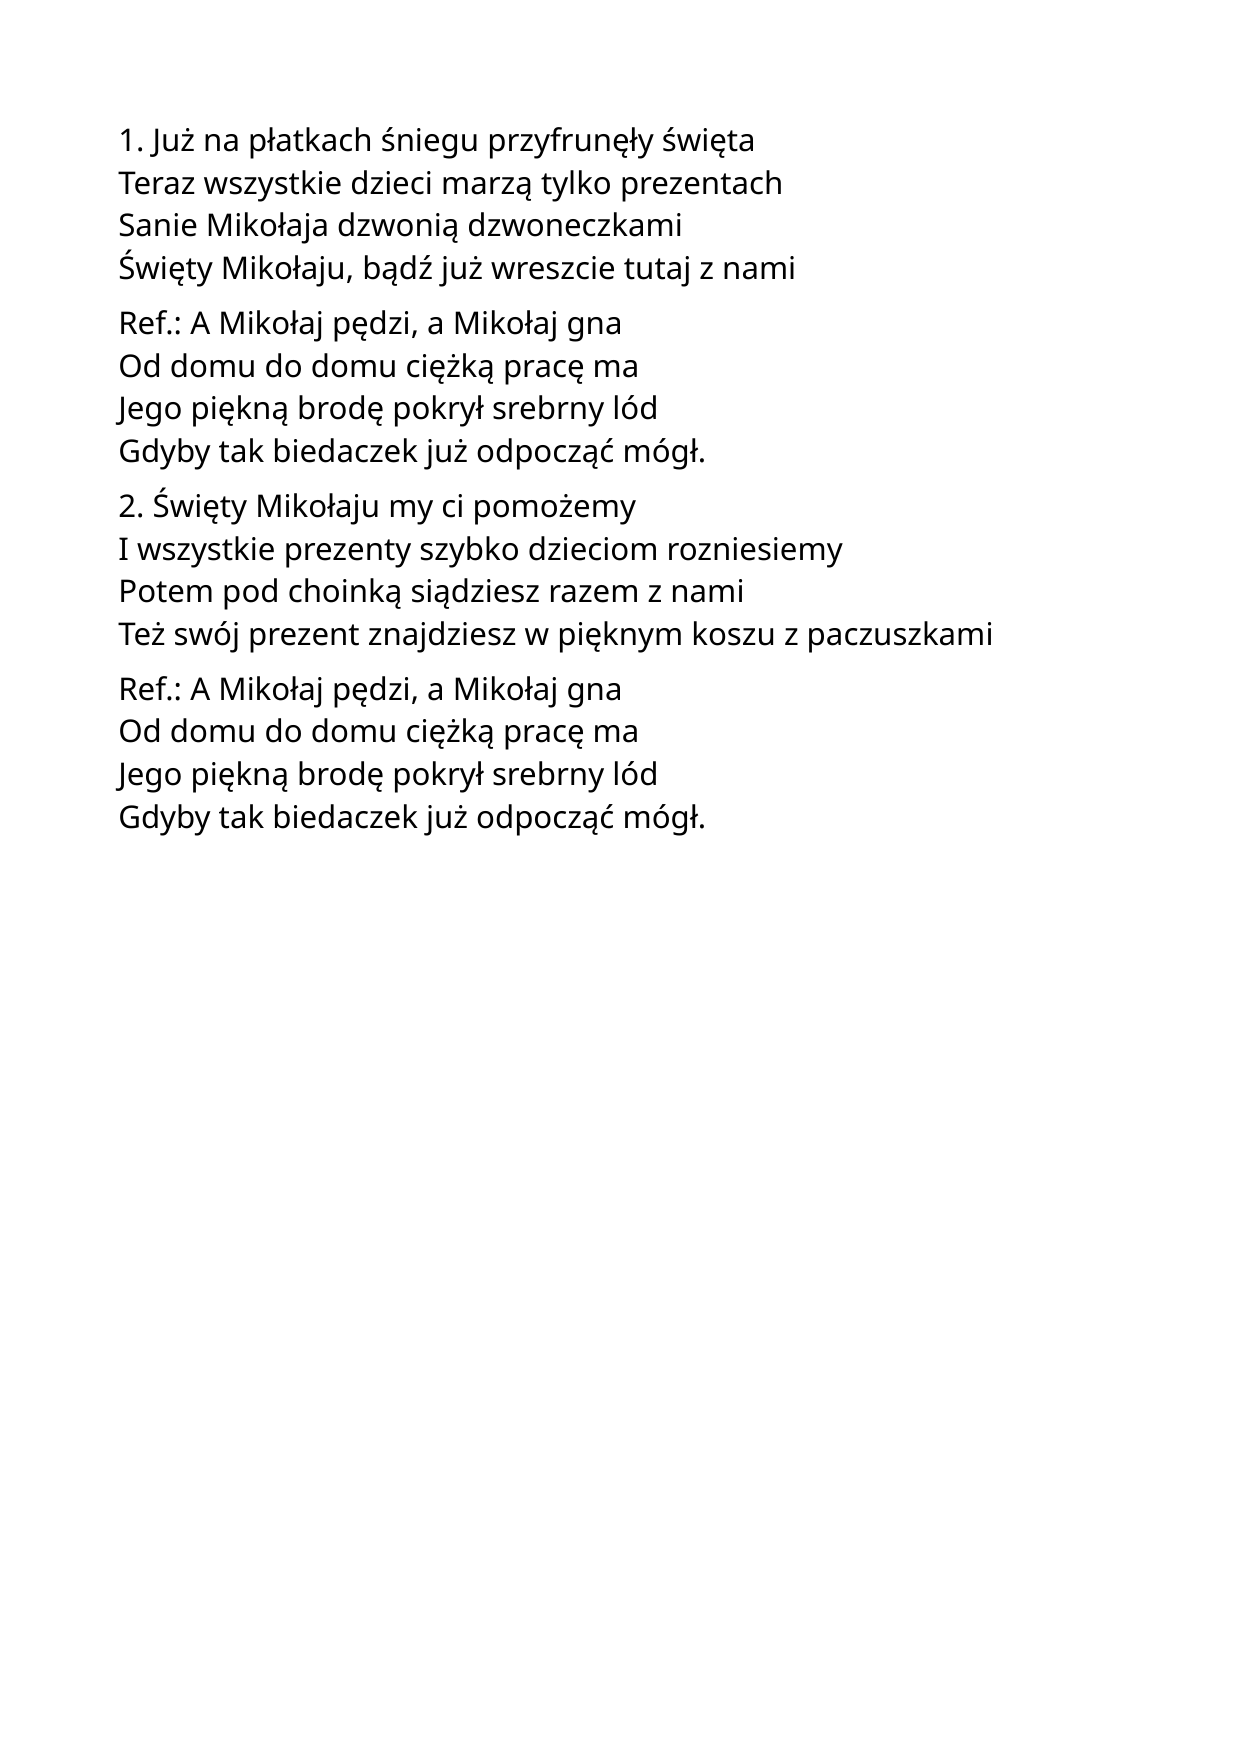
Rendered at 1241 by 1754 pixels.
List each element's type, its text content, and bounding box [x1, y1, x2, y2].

text Ref.: A Mikołaj pędzi, a Mikołaj gna Od domu do domu ciężką pracę ma Jego piękną brodę pokrył srebrny lód Gdyby tak biedaczek już odpocząć mógł. [118, 301, 1122, 471]
text 2. Święty Mikołaju my ci pomożemy I wszystkie prezenty szybko dzieciom rozniesiemy Potem pod choinką siądziesz razem z nami Też swój prezent znajdziesz w pięknym koszu z paczuszkami [118, 484, 1122, 654]
text 1. Już na płatkach śniegu przyfrunęły święta Teraz wszystkie dzieci marzą tylko prezentach Sanie Mikołaja dzwonią dzwoneczkami Święty Mikołaju, bądź już wreszcie tutaj z nami [118, 118, 1122, 288]
text Ref.: A Mikołaj pędzi, a Mikołaj gna Od domu do domu ciężką pracę ma Jego piękną brodę pokrył srebrny lód Gdyby tak biedaczek już odpocząć mógł. [118, 667, 1122, 837]
